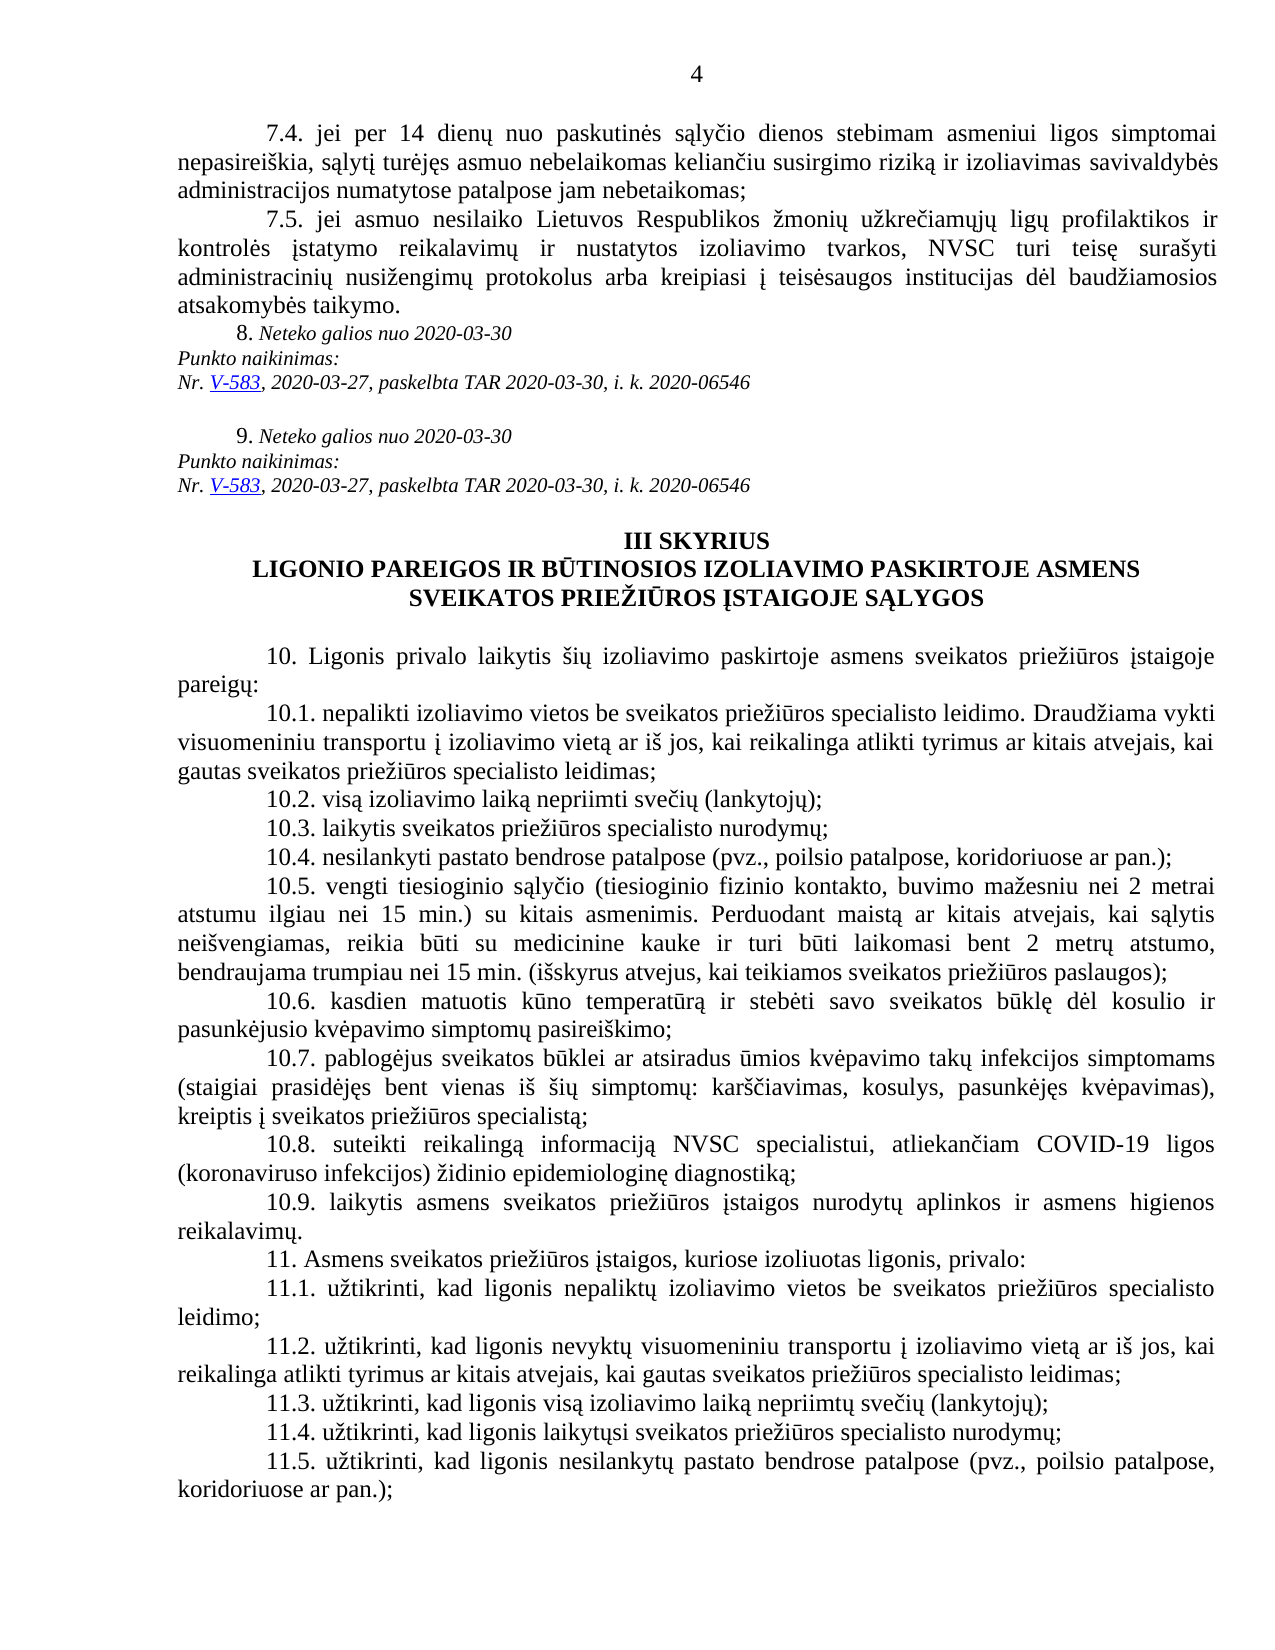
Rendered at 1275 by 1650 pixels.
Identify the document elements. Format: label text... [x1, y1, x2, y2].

text 7.5. jei asmuo nesilaiko Lietuvos Respublikos žmonių užkrečiamųjų ligų profilaktikos ir kontrolės įstatymo reikalavimų ir nustatytos izoliavimo tvarkos, NVSC turi teisę surašyti administracinių nusižengimų protokolus arba kreipiasi į teisėsaugos institucijas dėl baudžiamosios atsakomybės taikymo. [177, 204, 1218, 319]
text 7.4. jei per 14 dienų nuo paskutinės sąlyčio dienos stebimam asmeniui ligos simptomai nepasireiškia, sąlytį turėjęs asmuo nebelaikomas keliančiu susirgimo riziką ir izoliavimas savivaldybės administracijos numatytose patalpose jam nebetaikomas; [177, 118, 1218, 204]
text 10. Ligonis privalo laikytis šių izoliavimo paskirtoje asmens sveikatos priežiūros įstaigoje pareigų: [177, 641, 1216, 698]
text 11.5. užtikrinti, kad ligonis nesilankytų pastato bendrose patalpose (pvz., poilsio patalpose, koridoriuose ar pan.); [177, 1446, 1216, 1503]
text 10.7. pablogėjus sveikatos būklei ar atsiradus ūmios kvėpavimo takų infekcijos simptomams (staigiai prasidėjęs bent vienas iš šių simptomų: karščiavimas, kosulys, pasunkėjęs kvėpavimas), kreiptis į sveikatos priežiūros specialistą; [177, 1043, 1216, 1129]
text 8. Neteko galios nuo 2020-03-30 [177, 319, 1216, 346]
text III skyrius [177, 526, 1216, 554]
text 10.9. laikytis asmens sveikatos priežiūros įstaigos nurodytų aplinkos ir asmens higienos reikalavimų. [177, 1187, 1216, 1244]
text 11.4. užtikrinti, kad ligonis laikytųsi sveikatos priežiūros specialisto nurodymų; [177, 1417, 1216, 1446]
text 10.6. kasdien matuotis kūno temperatūrą ir stebėti savo sveikatos būklę dėl kosulio ir pasunkėjusio kvėpavimo simptomų pasireiškimo; [177, 986, 1216, 1043]
text 11.3. užtikrinti, kad ligonis visą izoliavimo laiką nepriimtų svečių (lankytojų); [177, 1388, 1216, 1417]
text 10.1. nepalikti izoliavimo vietos be sveikatos priežiūros specialisto leidimo. Draudžiama vykti visuomeniniu transportu į izoliavimo vietą ar iš jos, kai reikalinga atlikti tyrimus ar kitais atvejais, kai gautas sveikatos priežiūros specialisto leidimas; [177, 698, 1216, 784]
text Punkto naikinimas: [177, 346, 1216, 370]
text 10.5. vengti tiesioginio sąlyčio (tiesioginio fizinio kontakto, buvimo mažesniu nei 2 metrai atstumu ilgiau nei 15 min.) su kitais asmenimis. Perduodant maistą ar kitais atvejais, kai sąlytis neišvengiamas, reikia būti su medicinine kauke ir turi būti laikomasi bent 2 metrų atstumo, bendraujama trumpiau nei 15 min. (išskyrus atvejus, kai teikiamos sveikatos priežiūros paslaugos); [177, 871, 1216, 986]
text Nr. V-583, 2020-03-27, paskelbta TAR 2020-03-30, i. k. 2020-06546 [177, 370, 1216, 394]
text 10.8. suteikti reikalingą informaciją NVSC specialistui, atliekančiam COVID-19 ligos (koronaviruso infekcijos) židinio epidemiologinę diagnostiką; [177, 1129, 1216, 1187]
text Nr. V-583, 2020-03-27, paskelbta TAR 2020-03-30, i. k. 2020-06546 [177, 473, 1216, 497]
text 10.3. laikytis sveikatos priežiūros specialisto nurodymų; [177, 813, 1216, 842]
text 10.2. visą izoliavimo laiką nepriimti svečių (lankytojų); [177, 784, 1216, 813]
text Ligonio pareigos ir BŪTINOSIOS IZOLIAVIMO paskirtoje ASMENS sveikatos priežiūros įstaigoje SĄLYGOS [177, 554, 1216, 612]
text 10.4. nesilankyti pastato bendrose patalpose (pvz., poilsio patalpose, koridoriuose ar pan.); [177, 842, 1216, 871]
text Punkto naikinimas: [177, 449, 1216, 473]
text 11.1. užtikrinti, kad ligonis nepaliktų izoliavimo vietos be sveikatos priežiūros specialisto leidimo; [177, 1273, 1216, 1331]
text 9. Neteko galios nuo 2020-03-30 [177, 423, 1216, 449]
text 11. Asmens sveikatos priežiūros įstaigos, kuriose izoliuotas ligonis, privalo: [266, 1244, 1216, 1273]
text 11.2. užtikrinti, kad ligonis nevyktų visuomeniniu transportu į izoliavimo vietą ar iš jos, kai reikalinga atlikti tyrimus ar kitais atvejais, kai gautas sveikatos priežiūros specialisto leidimas; [177, 1331, 1216, 1388]
